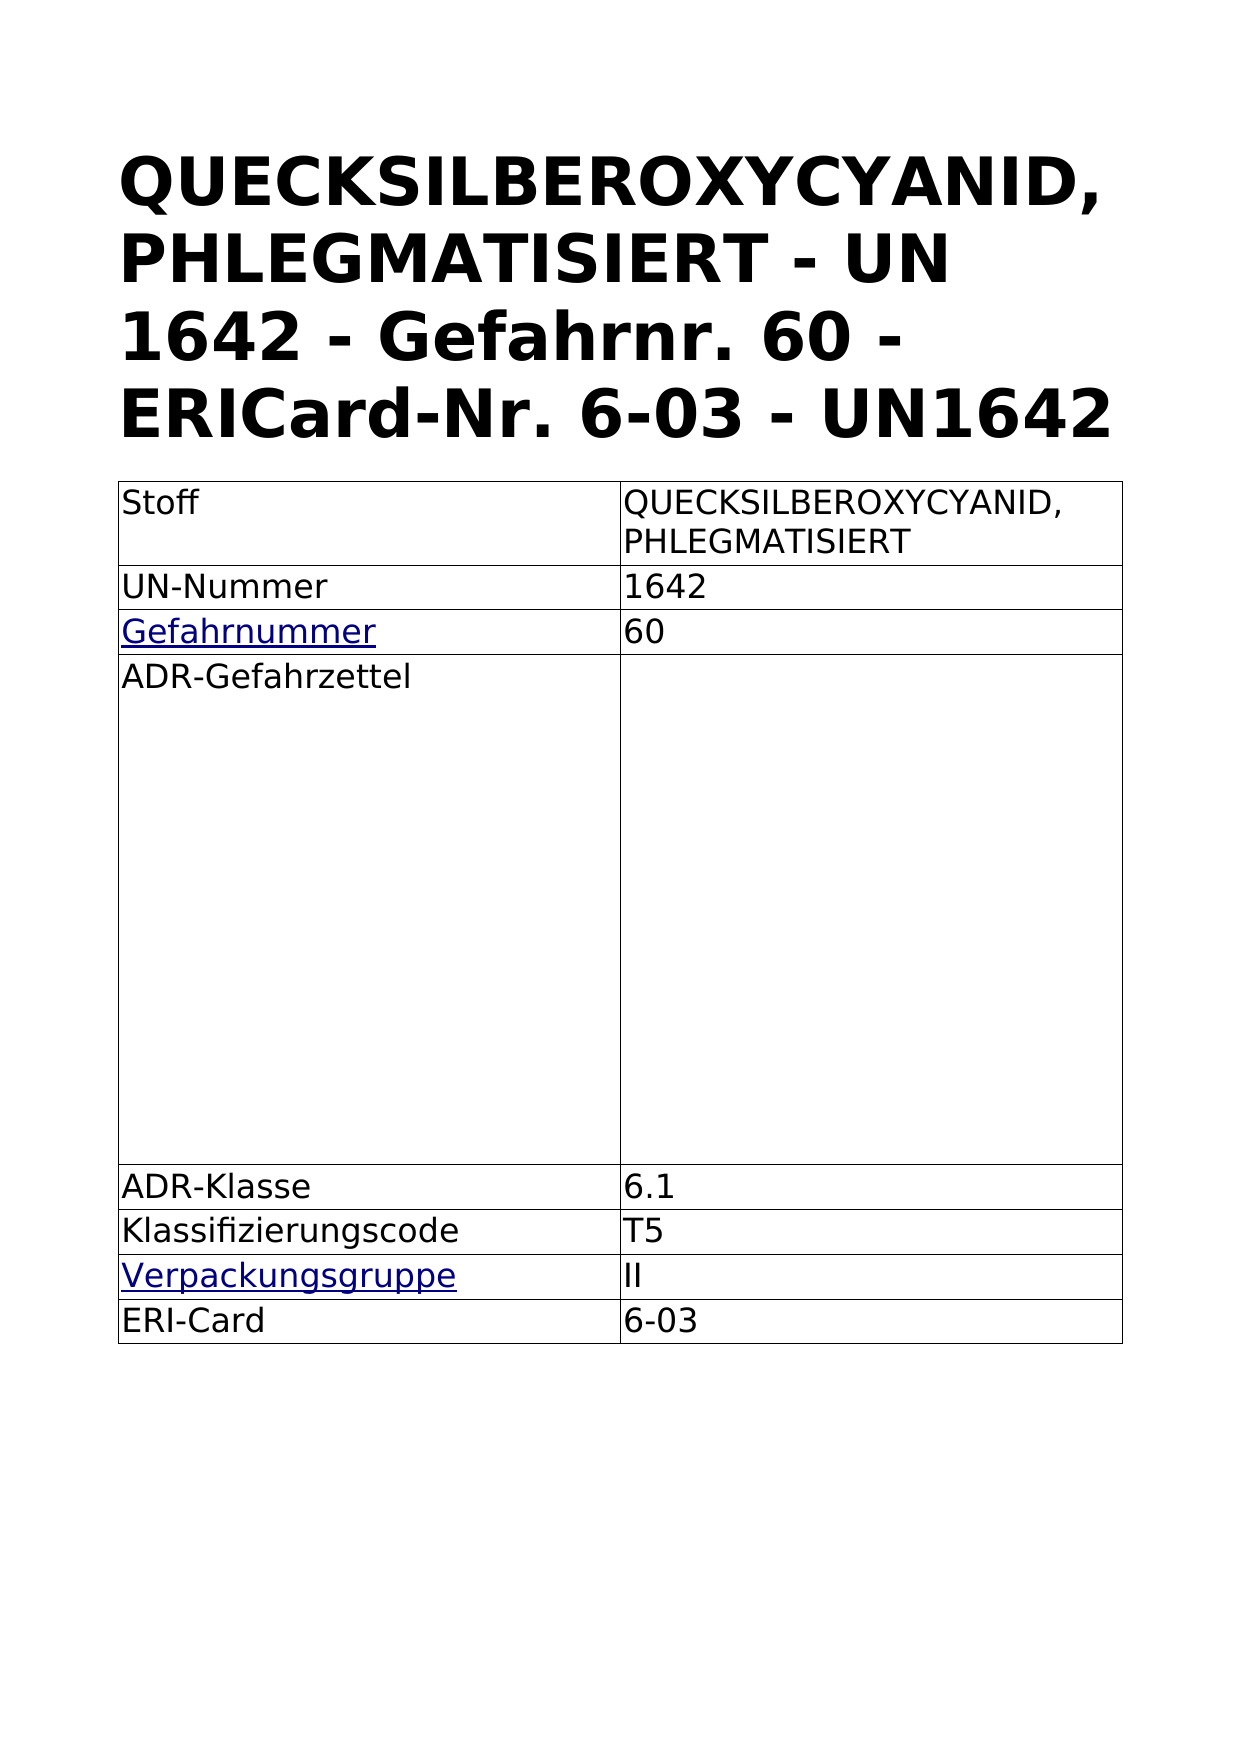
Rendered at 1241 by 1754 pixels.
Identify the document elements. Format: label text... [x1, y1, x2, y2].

table_cell T5 [621, 1210, 1122, 1254]
table_cell UN-Nummer [119, 566, 620, 609]
table_cell ADR-Klasse [119, 1165, 620, 1209]
table_cell Gefahrnummer [119, 610, 620, 654]
table_header QUECKSILBEROXYCYANID, PHLEGMATISIERT [621, 482, 1122, 564]
table_cell ERI-Card [119, 1300, 620, 1343]
table_cell 6.1 [621, 1165, 1122, 1209]
table_header Stoff [119, 482, 620, 564]
table_cell ADR-Gefahrzettel [119, 655, 620, 1164]
table_cell 60 [621, 610, 1122, 654]
table_cell 1642 [621, 566, 1122, 609]
table_cell II [621, 1255, 1122, 1298]
subtitle QUECKSILBEROXYCYANID, PHLEGMATISIERT - UN 1642 - Gefahrnr. 60 - ERICard-Nr. 6-03 - UN1642 [118, 143, 1122, 453]
table_cell Verpackungsgruppe [119, 1255, 620, 1298]
table_cell Klassifizierungscode [119, 1210, 620, 1254]
table_cell 6-03 [621, 1300, 1122, 1343]
table_cell [621, 655, 1122, 1164]
